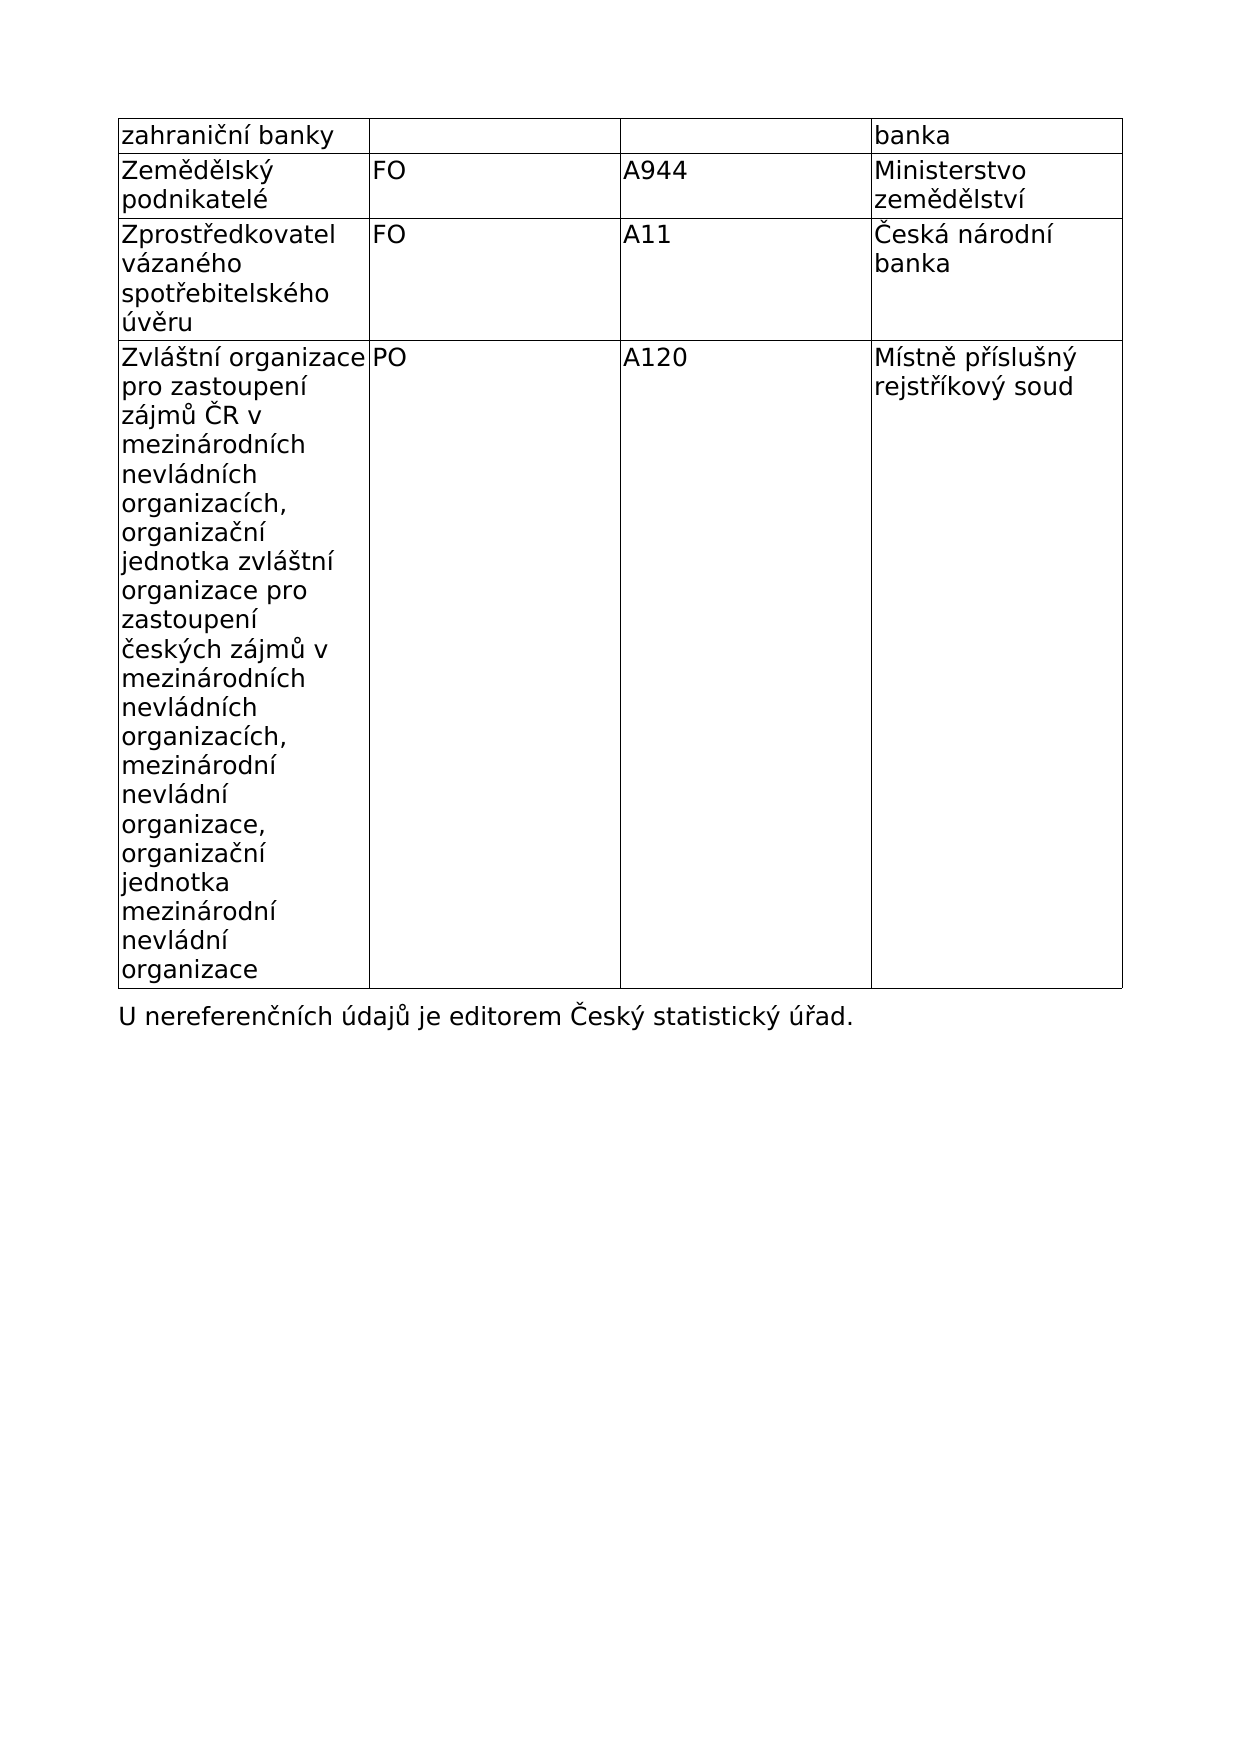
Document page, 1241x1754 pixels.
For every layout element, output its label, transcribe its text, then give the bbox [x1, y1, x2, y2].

table_cell FO [370, 219, 620, 340]
table_cell Zvláštní organizace pro zastoupení zájmů ČR v mezinárodních nevládních organizacích, organizační jednotka zvláštní organizace pro zastoupení českých zájmů v mezinárodních nevládních organizacích, mezinárodní nevládní organizace, organizační jednotka mezinárodní nevládní organizace [119, 341, 369, 988]
table_cell Zemědělský podnikatelé [119, 154, 369, 217]
table_cell Zprostředkovatel vázaného spotřebitelského úvěru [119, 219, 369, 340]
table_cell Česká národní banka [872, 219, 1122, 340]
table_cell A944 [621, 154, 871, 217]
table_cell banka [872, 119, 1122, 153]
table_cell PO [370, 341, 620, 988]
table_cell [370, 119, 620, 153]
table_cell A11 [621, 219, 871, 340]
table_cell Místně příslušný rejstříkový soud [872, 341, 1122, 988]
table_cell FO [370, 154, 620, 217]
table_cell Ministerstvo zemědělství [872, 154, 1122, 217]
table_cell [621, 119, 871, 153]
text U nereferenčních údajů je editorem Český statistický úřad. [118, 1003, 1122, 1032]
table_cell zahraniční banky [119, 119, 369, 153]
table_cell A120 [621, 341, 871, 988]
